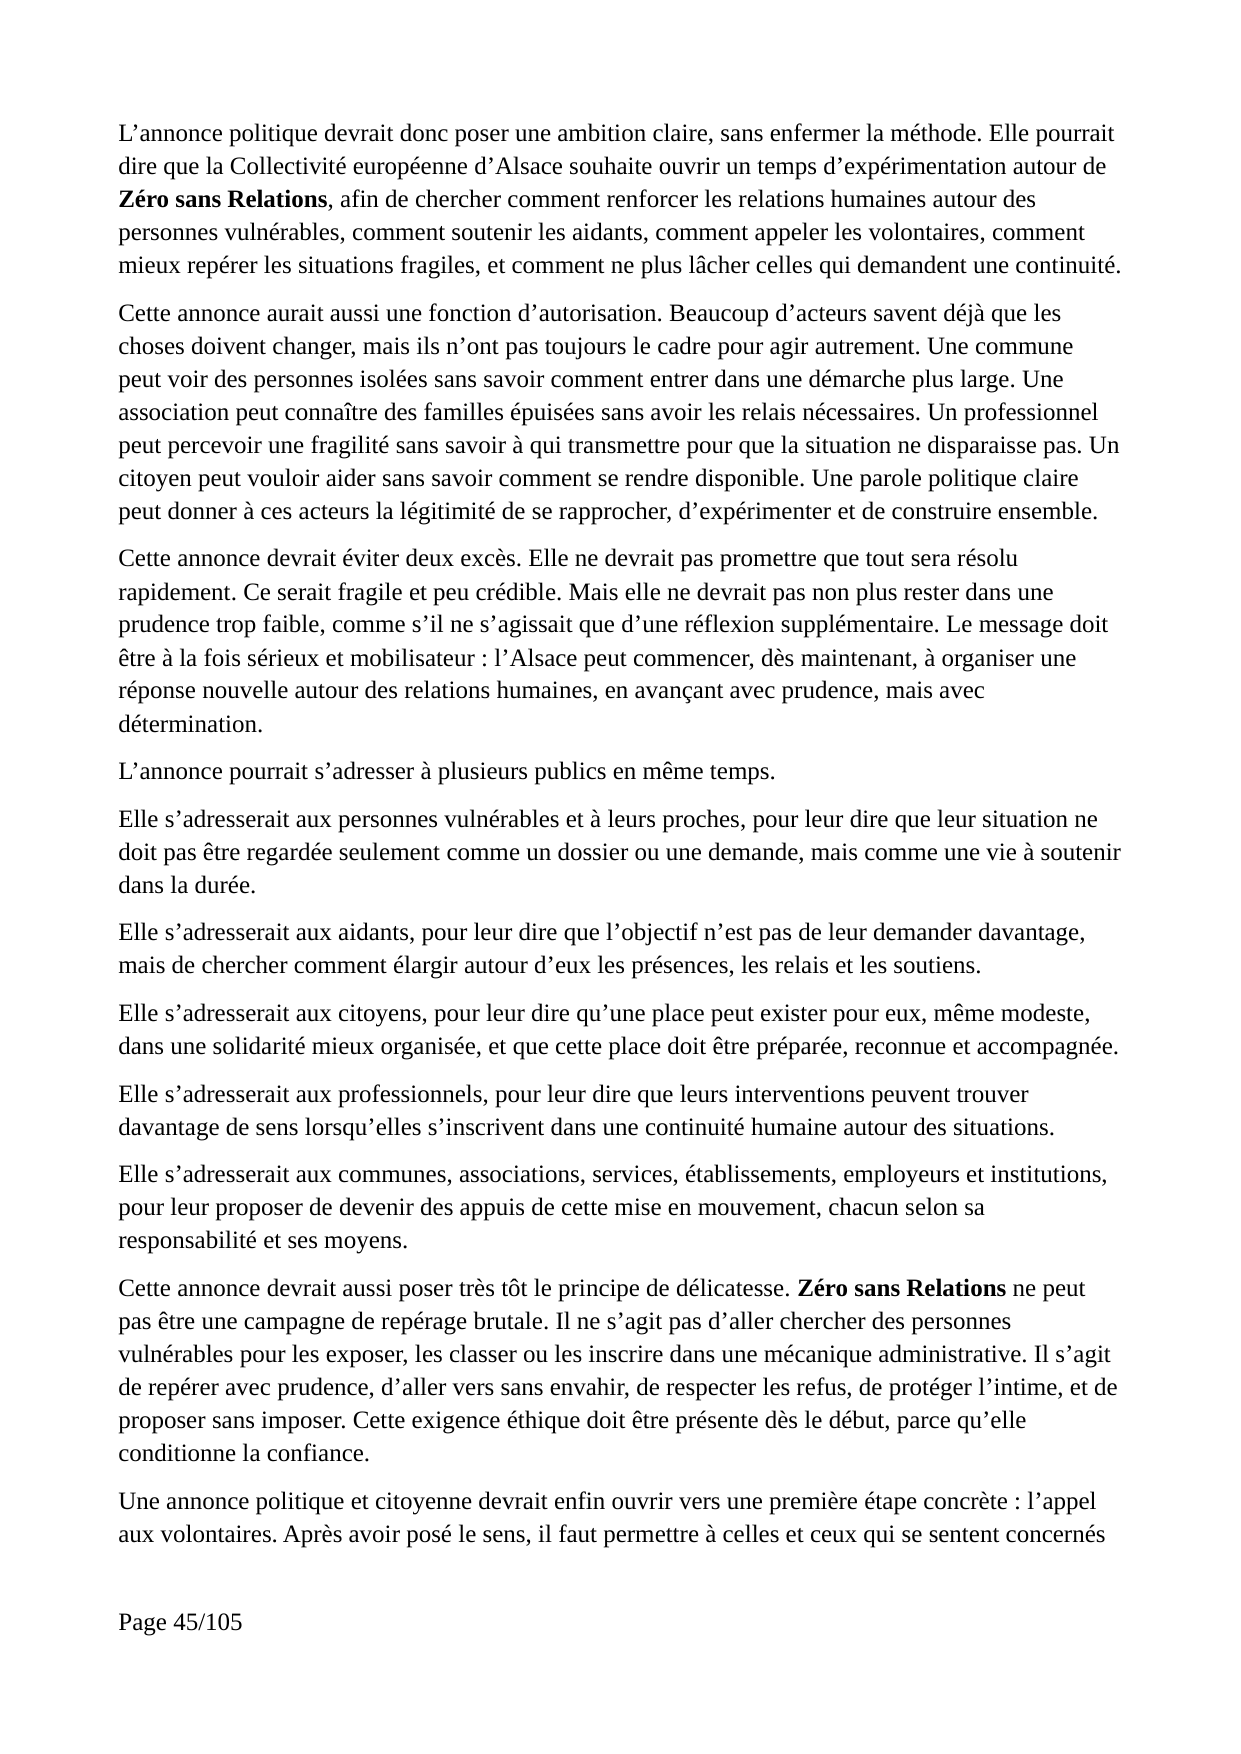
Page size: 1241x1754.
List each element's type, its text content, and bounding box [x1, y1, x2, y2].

text Elle s’adresserait aux personnes vulnérables et à leurs proches, pour leur dire que leur situation ne doit pas être regardée seulement comme un dossier ou une demande, mais comme une vie à soutenir dans la durée. [118, 804, 1122, 899]
text L’annonce pourrait s’adresser à plusieurs publics en même temps. [118, 756, 1122, 785]
text Cette annonce devrait aussi poser très tôt le principe de délicatesse. Zéro sans Relations ne peut pas être une campagne de repérage brutale. Il ne s’agit pas d’aller chercher des personnes vulnérables pour les exposer, les classer ou les inscrire dans une mécanique administrative. Il s’agit de repérer avec prudence, d’aller vers sans envahir, de respecter les refus, de protéger l’intime, et de proposer sans imposer. Cette exigence éthique doit être présente dès le début, parce qu’elle conditionne la confiance. [118, 1273, 1122, 1467]
text Elle s’adresserait aux professionnels, pour leur dire que leurs interventions peuvent trouver davantage de sens lorsqu’elles s’inscrivent dans une continuité humaine autour des situations. [118, 1079, 1122, 1141]
text L’annonce politique devrait donc poser une ambition claire, sans enfermer la méthode. Elle pourrait dire que la Collectivité européenne d’Alsace souhaite ouvrir un temps d’expérimentation autour de Zéro sans Relations, afin de chercher comment renforcer les relations humaines autour des personnes vulnérables, comment soutenir les aidants, comment appeler les volontaires, comment mieux repérer les situations fragiles, et comment ne plus lâcher celles qui demandent une continuité. [118, 118, 1122, 279]
text Cette annonce aurait aussi une fonction d’autorisation. Beaucoup d’acteurs savent déjà que les choses doivent changer, mais ils n’ont pas toujours le cadre pour agir autrement. Une commune peut voir des personnes isolées sans savoir comment entrer dans une démarche plus large. Une association peut connaître des familles épuisées sans avoir les relais nécessaires. Un professionnel peut percevoir une fragilité sans savoir à qui transmettre pour que la situation ne disparaisse pas. Un citoyen peut vouloir aider sans savoir comment se rendre disponible. Une parole politique claire peut donner à ces acteurs la légitimité de se rapprocher, d’expérimenter et de construire ensemble. [118, 298, 1122, 525]
text Elle s’adresserait aux communes, associations, services, établissements, employeurs et institutions, pour leur proposer de devenir des appuis de cette mise en mouvement, chacun selon sa responsabilité et ses moyens. [118, 1159, 1122, 1254]
text Une annonce politique et citoyenne devrait enfin ouvrir vers une première étape concrète : l’appel aux volontaires. Après avoir posé le sens, il faut permettre à celles et ceux qui se sentent concernés [118, 1486, 1122, 1547]
text Elle s’adresserait aux citoyens, pour leur dire qu’une place peut exister pour eux, même modeste, dans une solidarité mieux organisée, et que cette place doit être préparée, reconnue et accompagnée. [118, 998, 1122, 1060]
text Elle s’adresserait aux aidants, pour leur dire que l’objectif n’est pas de leur demander davantage, mais de chercher comment élargir autour d’eux les présences, les relais et les soutiens. [118, 917, 1122, 979]
text Cette annonce devrait éviter deux excès. Elle ne devrait pas promettre que tout sera résolu rapidement. Ce serait fragile et peu crédible. Mais elle ne devrait pas non plus rester dans une prudence trop faible, comme s’il ne s’agissait que d’une réflexion supplémentaire. Le message doit être à la fois sérieux et mobilisateur : l’Alsace peut commencer, dès maintenant, à organiser une réponse nouvelle autour des relations humaines, en avançant avec prudence, mais avec détermination. [118, 543, 1122, 737]
